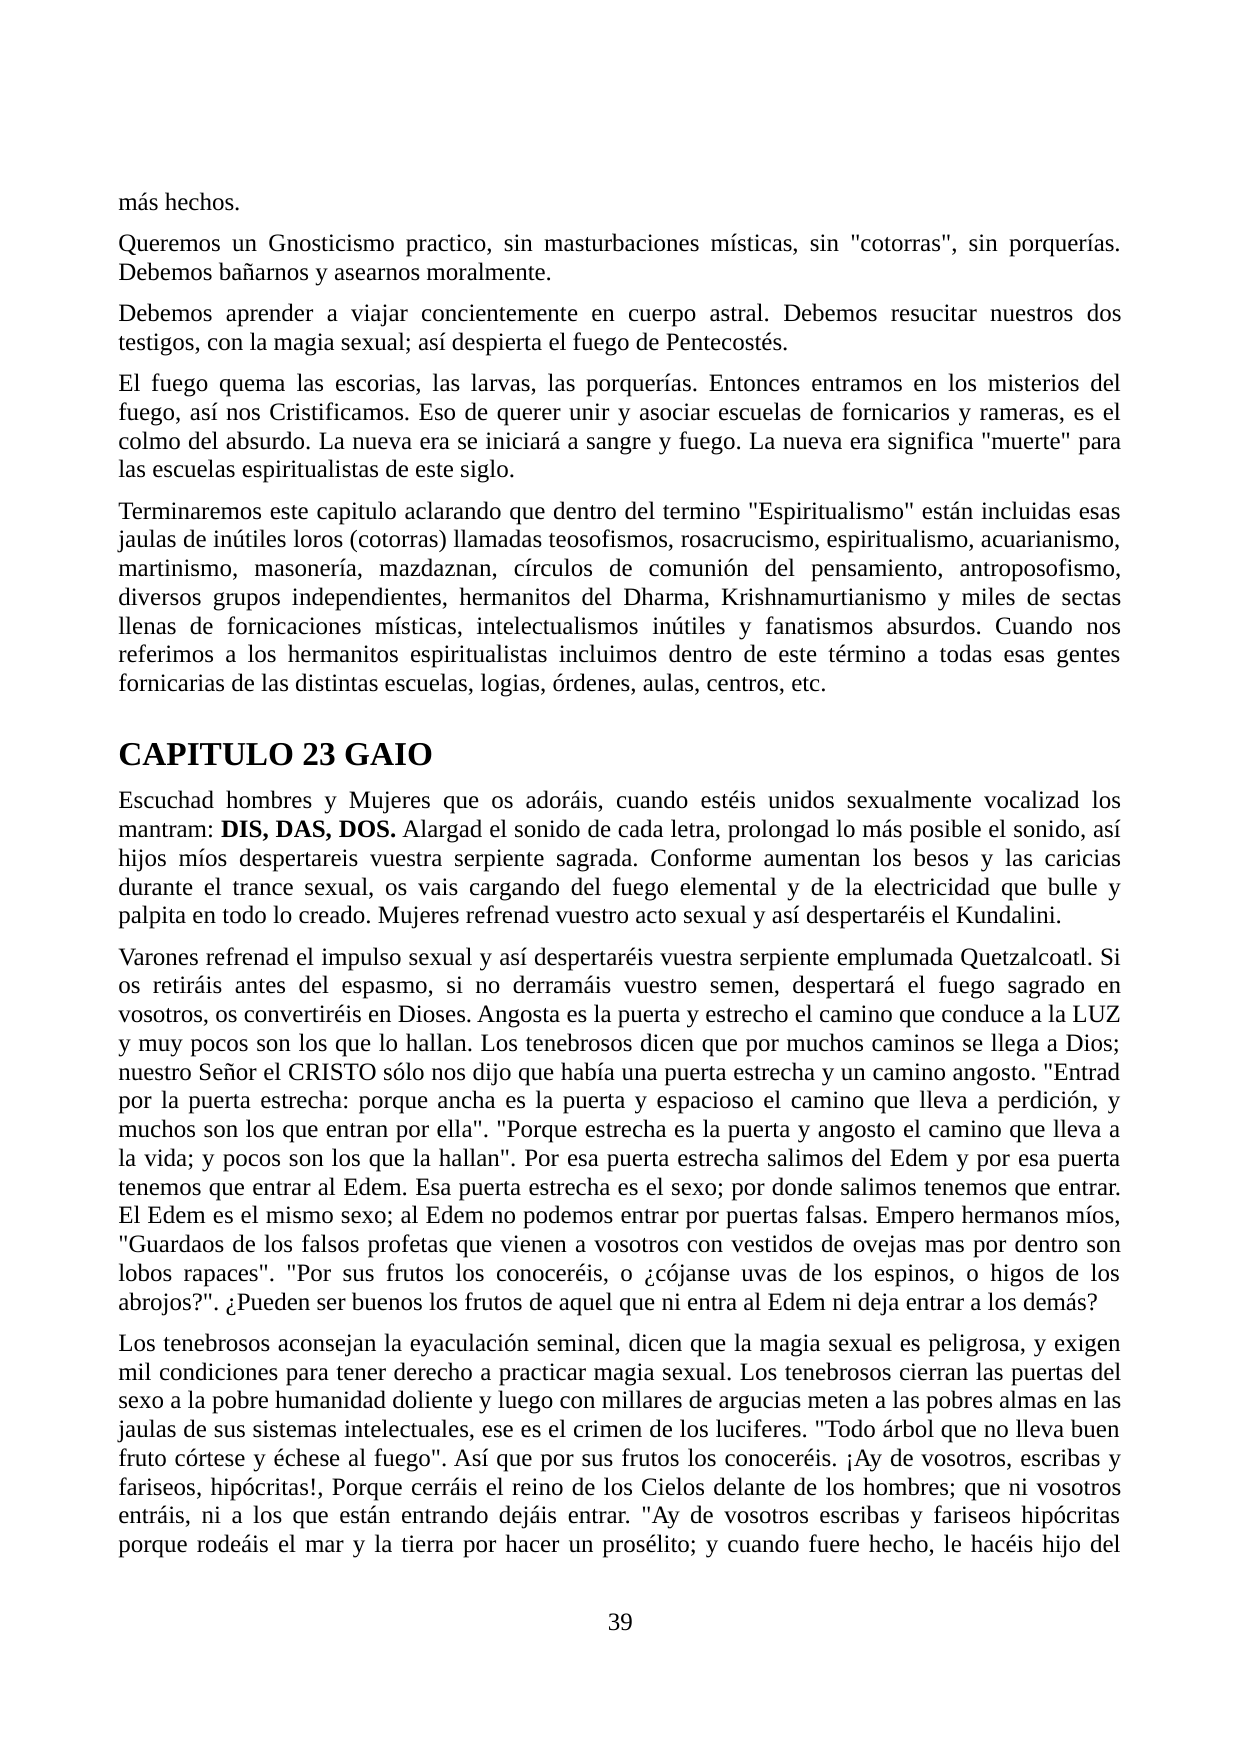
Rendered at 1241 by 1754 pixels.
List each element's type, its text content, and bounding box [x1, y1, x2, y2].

text Los tenebrosos aconsejan la eyaculación seminal, dicen que la magia sexual es peligrosa, y exigen mil condiciones para tener derecho a practicar magia sexual. Los tenebrosos cierran las puertas del sexo a la pobre humanidad doliente y luego con millares de argucias meten a las pobres almas en las jaulas de sus sistemas intelectuales, ese es el crimen de los luciferes. "Todo árbol que no lleva buen fruto córtese y échese al fuego". Así que por sus frutos los conoceréis. ¡Ay de vosotros, escribas y fariseos, hipócritas!, Porque cerráis el reino de los Cielos delante de los hombres; que ni vosotros entráis, ni a los que están entrando dejáis entrar. "Ay de vosotros escribas y fariseos hipócritas porque rodeáis el mar y la tierra por hacer un prosélito; y cuando fuere hecho, le hacéis hijo del [118, 1328, 1122, 1558]
text Terminaremos este capitulo aclarando que dentro del termino "Espiritualismo" están incluidas esas jaulas de inútiles loros (cotorras) llamadas teosofismos, rosacrucismo, espiritualismo, acuarianismo, martinismo, masonería, mazdaznan, círculos de comunión del pensamiento, antroposofismo, diversos grupos independientes, hermanitos del Dharma, Krishnamurtianismo y miles de sectas llenas de fornicaciones místicas, intelectualismos inútiles y fanatismos absurdos. Cuando nos referimos a los hermanitos espiritualistas incluimos dentro de este término a todas esas gentes fornicarias de las distintas escuelas, logias, órdenes, aulas, centros, etc. [118, 496, 1122, 697]
subtitle CAPITULO 23 GAIO [118, 734, 1122, 773]
text El fuego quema las escorias, las larvas, las porquerías. Entonces entramos en los misterios del fuego, así nos Cristificamos. Eso de querer unir y asociar escuelas de fornicarios y rameras, es el colmo del absurdo. La nueva era se iniciará a sangre y fuego. La nueva era significa "muerte" para las escuelas espiritualistas de este siglo. [118, 368, 1122, 483]
text Escuchad hombres y Mujeres que os adoráis, cuando estéis unidos sexualmente vocalizad los mantram: DIS, DAS, DOS. Alargad el sonido de cada letra, prolongad lo más posible el sonido, así hijos míos despertareis vuestra serpiente sagrada. Conforme aumentan los besos y las caricias durante el trance sexual, os vais cargando del fuego elemental y de la electricidad que bulle y palpita en todo lo creado. Mujeres refrenad vuestro acto sexual y así despertaréis el Kundalini. [118, 785, 1122, 929]
text Varones refrenad el impulso sexual y así despertaréis vuestra serpiente emplumada Quetzalcoatl. Si os retiráis antes del espasmo, si no derramáis vuestro semen, despertará el fuego sagrado en vosotros, os convertiréis en Dioses. Angosta es la puerta y estrecho el camino que conduce a la LUZ y muy pocos son los que lo hallan. Los tenebrosos dicen que por muchos caminos se llega a Dios; nuestro Señor el CRISTO sólo nos dijo que había una puerta estrecha y un camino angosto. "Entrad por la puerta estrecha: porque ancha es la puerta y espacioso el camino que lleva a perdición, y muchos son los que entran por ella". "Porque estrecha es la puerta y angosto el camino que lleva a la vida; y pocos son los que la hallan". Por esa puerta estrecha salimos del Edem y por esa puerta tenemos que entrar al Edem. Esa puerta estrecha es el sexo; por donde salimos tenemos que entrar. El Edem es el mismo sexo; al Edem no podemos entrar por puertas falsas. Empero hermanos míos, "Guardaos de los falsos profetas que vienen a vosotros con vestidos de ovejas mas por dentro son lobos rapaces". "Por sus frutos los conoceréis, o ¿cójanse uvas de los espinos, o higos de los abrojos?". ¿Pueden ser buenos los frutos de aquel que ni entra al Edem ni deja entrar a los demás? [118, 942, 1122, 1315]
text Debemos aprender a viajar concientemente en cuerpo astral. Debemos resucitar nuestros dos testigos, con la magia sexual; así despierta el fuego de Pentecostés. [118, 298, 1122, 356]
text más hechos. [118, 187, 1122, 216]
text Queremos un Gnosticismo practico, sin masturbaciones místicas, sin "cotorras", sin porquerías. Debemos bañarnos y asearnos moralmente. [118, 228, 1122, 286]
